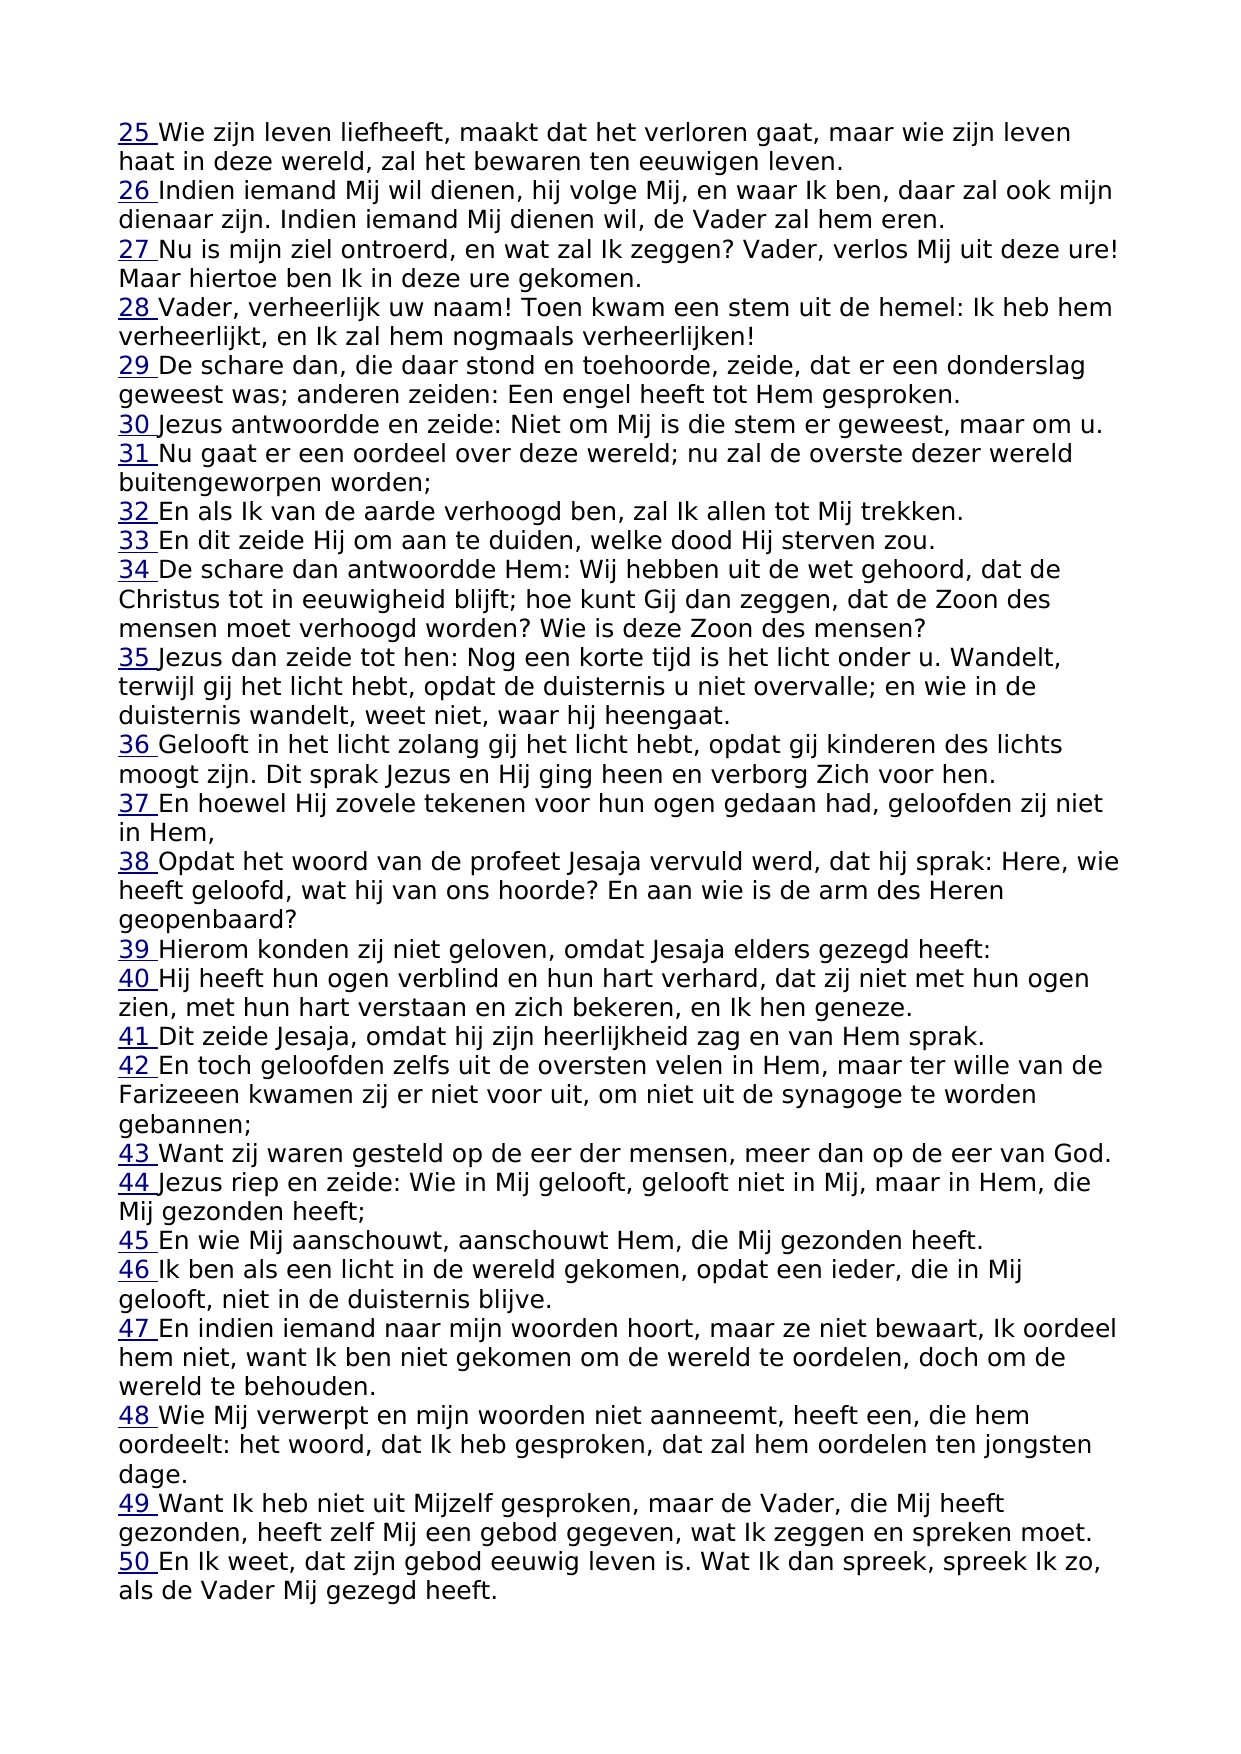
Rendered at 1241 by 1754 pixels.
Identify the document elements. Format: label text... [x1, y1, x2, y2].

text 25 Wie zijn leven liefheeft, maakt dat het verloren gaat, maar wie zijn leven haat in deze wereld, zal het bewaren ten eeuwigen leven. 26 Indien iemand Mij wil dienen, hij volge Mij, en waar Ik ben, daar zal ook mijn dienaar zijn. Indien iemand Mij dienen wil, de Vader zal hem eren. 27 Nu is mijn ziel ontroerd, en wat zal Ik zeggen? Vader, verlos Mij uit deze ure! Maar hiertoe ben Ik in deze ure gekomen. 28 Vader, verheerlijk uw naam! Toen kwam een stem uit de hemel: Ik heb hem verheerlijkt, en Ik zal hem nogmaals verheerlijken! 29 De schare dan, die daar stond en toehoorde, zeide, dat er een donderslag geweest was; anderen zeiden: Een engel heeft tot Hem gesproken. 30 Jezus antwoordde en zeide: Niet om Mij is die stem er geweest, maar om u. 31 Nu gaat er een oordeel over deze wereld; nu zal de overste dezer wereld buitengeworpen worden; 32 En als Ik van de aarde verhoogd ben, zal Ik allen tot Mij trekken. 33 En dit zeide Hij om aan te duiden, welke dood Hij sterven zou. 34 De schare dan antwoordde Hem: Wij hebben uit de wet gehoord, dat de Christus tot in eeuwigheid blijft; hoe kunt Gij dan zeggen, dat de Zoon des mensen moet verhoogd worden? Wie is deze Zoon des mensen? 35 Jezus dan zeide tot hen: Nog een korte tijd is het licht onder u. Wandelt, terwijl gij het licht hebt, opdat de duisternis u niet overvalle; en wie in de duisternis wandelt, weet niet, waar hij heengaat. 36 Gelooft in het licht zolang gij het licht hebt, opdat gij kinderen des lichts moogt zijn. Dit sprak Jezus en Hij ging heen en verborg Zich voor hen. 37 En hoewel Hij zovele tekenen voor hun ogen gedaan had, geloofden zij niet in Hem, 38 Opdat het woord van de profeet Jesaja vervuld werd, dat hij sprak: Here, wie heeft geloofd, wat hij van ons hoorde? En aan wie is de arm des Heren geopenbaard? 39 Hierom konden zij niet geloven, omdat Jesaja elders gezegd heeft: 40 Hij heeft hun ogen verblind en hun hart verhard, dat zij niet met hun ogen zien, met hun hart verstaan en zich bekeren, en Ik hen geneze. 41 Dit zeide Jesaja, omdat hij zijn heerlijkheid zag en van Hem sprak. 42 En toch geloofden zelfs uit de oversten velen in Hem, maar ter wille van de Farizeeen kwamen zij er niet voor uit, om niet uit de synagoge te worden gebannen; 43 Want zij waren gesteld op de eer der mensen, meer dan op de eer van God. 44 Jezus riep en zeide: Wie in Mij gelooft, gelooft niet in Mij, maar in Hem, die Mij gezonden heeft; 45 En wie Mij aanschouwt, aanschouwt Hem, die Mij gezonden heeft. 46 Ik ben als een licht in de wereld gekomen, opdat een ieder, die in Mij gelooft, niet in de duisternis blijve. 47 En indien iemand naar mijn woorden hoort, maar ze niet bewaart, Ik oordeel hem niet, want Ik ben niet gekomen om de wereld te oordelen, doch om de wereld te behouden. 48 Wie Mij verwerpt en mijn woorden niet aanneemt, heeft een, die hem oordeelt: het woord, dat Ik heb gesproken, dat zal hem oordelen ten jongsten dage. 49 Want Ik heb niet uit Mijzelf gesproken, maar de Vader, die Mij heeft gezonden, heeft zelf Mij een gebod gegeven, wat Ik zeggen en spreken moet. 50 En Ik weet, dat zijn gebod eeuwig leven is. Wat Ik dan spreek, spreek Ik zo, als de Vader Mij gezegd heeft. [118, 118, 1122, 1606]
